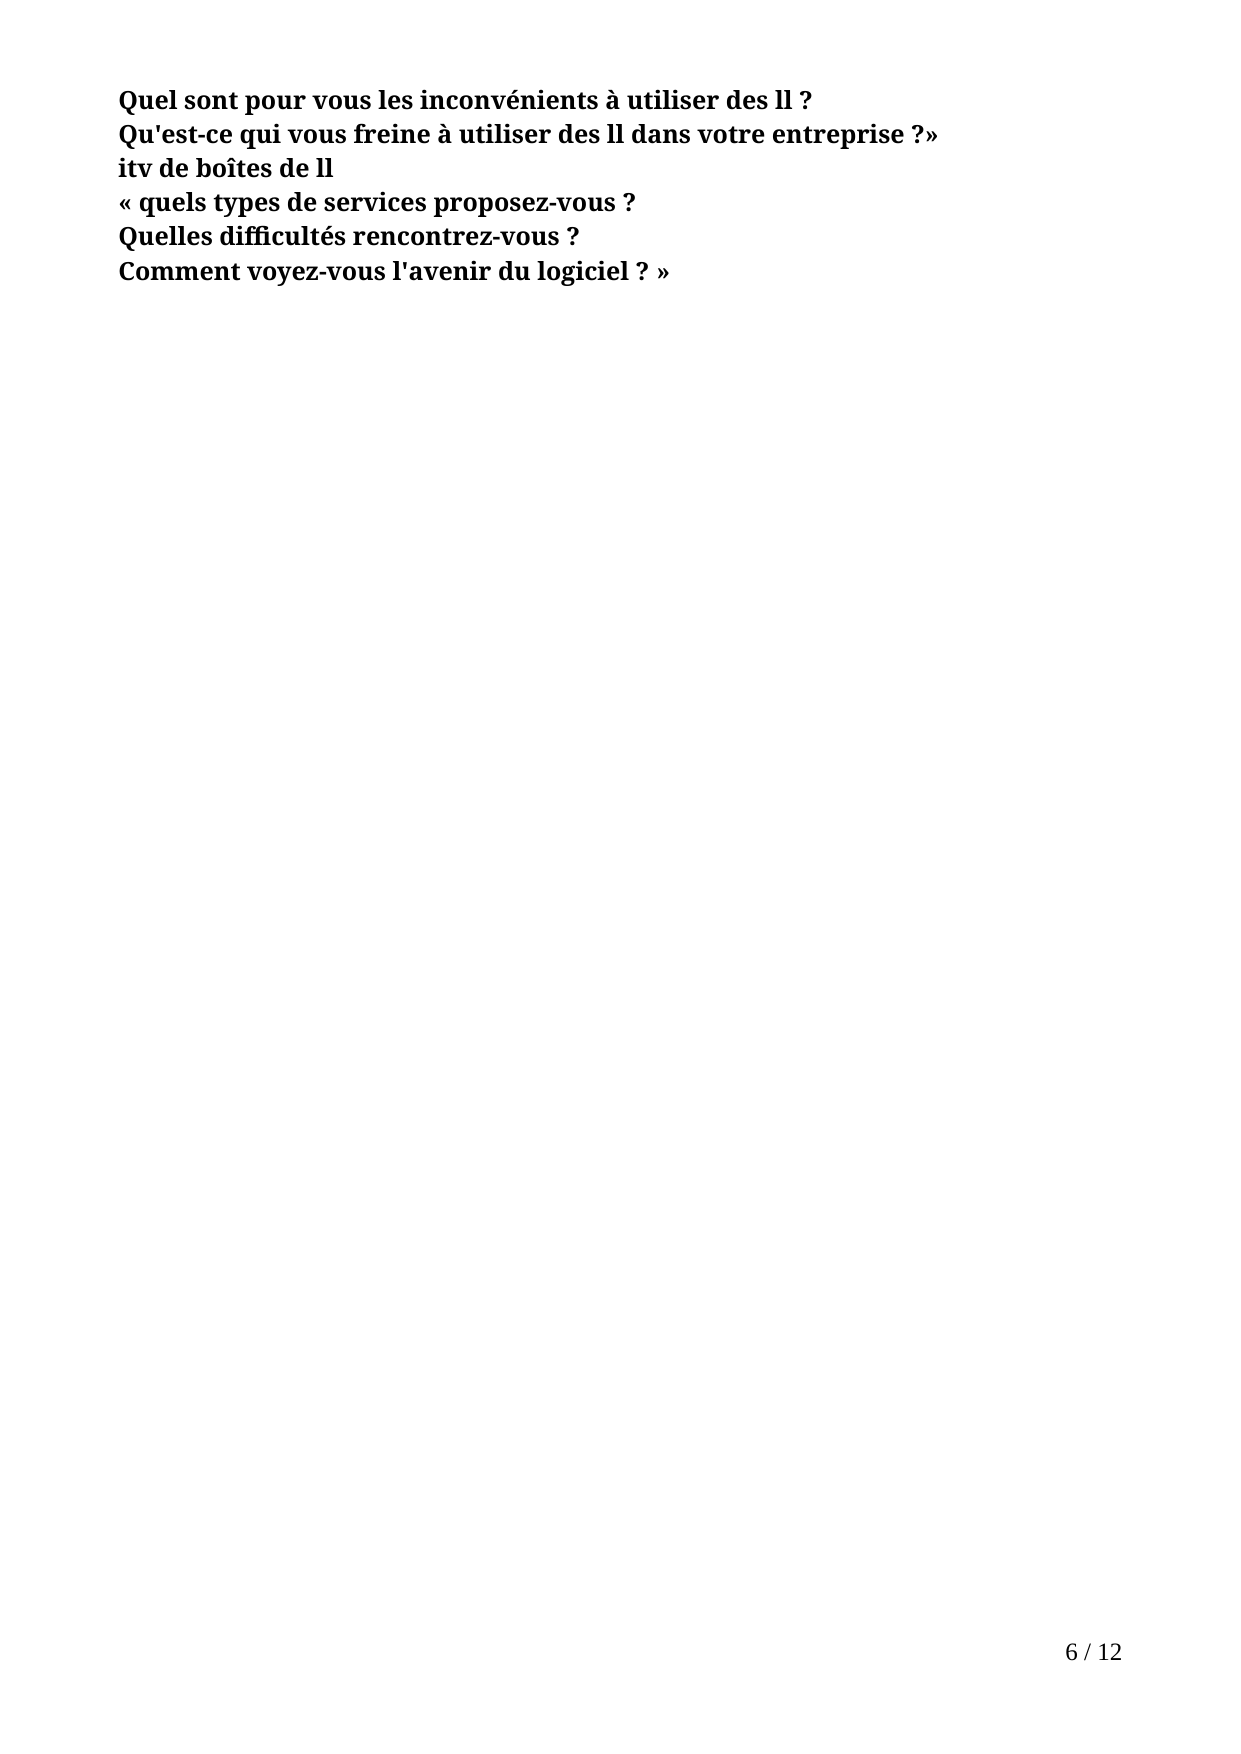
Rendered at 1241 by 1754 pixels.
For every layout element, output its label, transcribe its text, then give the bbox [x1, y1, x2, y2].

text itv de boîtes de ll [118, 151, 1122, 185]
text Quelles difficultés rencontrez-vous ? [118, 219, 1122, 253]
text Quel sont pour vous les inconvénients à utiliser des ll ? [118, 83, 1122, 117]
text Qu'est-ce qui vous freine à utiliser des ll dans votre entreprise ?» [118, 117, 1122, 151]
text Comment voyez-vous l'avenir du logiciel ? » [118, 253, 1122, 287]
text « quels types de services proposez-vous ? [118, 185, 1122, 219]
